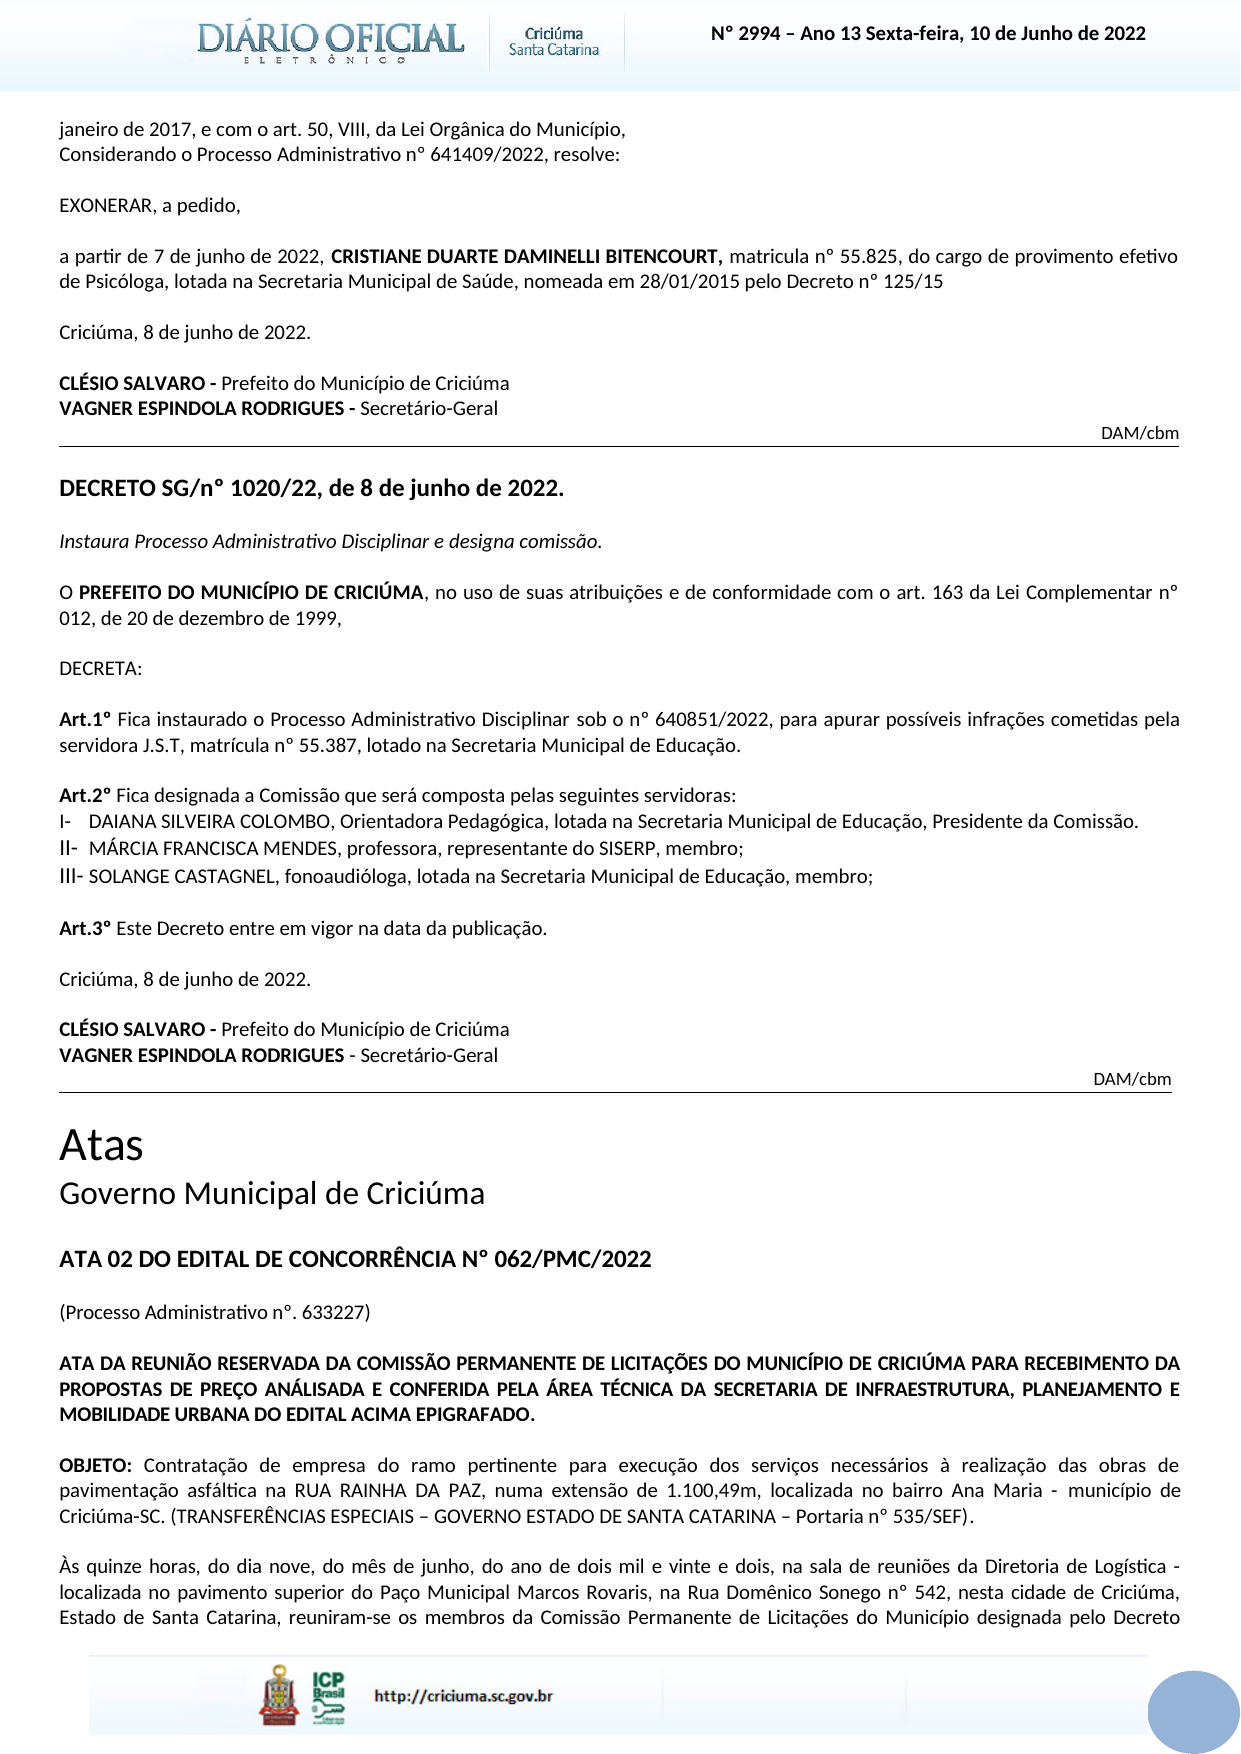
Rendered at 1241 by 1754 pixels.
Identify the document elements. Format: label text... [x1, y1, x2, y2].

list MÁRCIA FRANCISCA MENDES, professora, representante do SISERP, membro; [59, 833, 1181, 861]
text CLÉSIO SALVARO - Prefeito do Município de Criciúma [59, 1017, 1181, 1042]
text DECRETO SG/nº 1020/22, de 8 de junho de 2022. [59, 472, 1183, 503]
text Atas [59, 1114, 1181, 1172]
list DAIANA SILVEIRA COLOMBO, Orientadora Pedagógica, lotada na Secretaria Municipal de Educação, Presidente da Comissão. [59, 808, 1181, 833]
text DECRETA: [59, 656, 1181, 681]
text CLÉSIO SALVARO - Prefeito do Município de Criciúma [59, 370, 1179, 396]
text ATA DA REUNIÃO RESERVADA DA COMISSÃO PERMANENTE DE LICITAÇÕES DO MUNICÍPIO DE CRICIÚMA PARA RECEBIMENTO DA PROPOSTAS DE PREÇO ANÁLISADA E CONFERIDA PELA ÁREA TÉCNICA DA SECRETARIA DE INFRAESTRUTURA, PLANEJAMENTO E MOBILIDADE URBANA DO EDITAL ACIMA EPIGRAFADO. [59, 1350, 1181, 1427]
list SOLANGE CASTAGNEL, fonoaudióloga, lotada na Secretaria Municipal de Educação, membro; [59, 861, 1181, 889]
text VAGNER ESPINDOLA RODRIGUES - Secretário-Geral [59, 1042, 1181, 1067]
text Criciúma, 8 de junho de 2022. [59, 966, 1181, 991]
text Criciúma, 8 de junho de 2022. [59, 319, 1179, 345]
text Governo Municipal de Criciúma [59, 1172, 1181, 1213]
text VAGNER ESPINDOLA RODRIGUES - Secretário-Geral [59, 396, 1179, 421]
text (Processo Administrativo nº. 633227) [59, 1299, 1183, 1325]
text Art.2º Fica designada a Comissão que será composta pelas seguintes servidoras: [59, 783, 1181, 808]
text DAM/cbm [59, 1067, 1172, 1092]
text Art.1º Fica instaurado o Processo Administrativo Disciplinar sob o nº 640851/2022, para apurar possíveis infrações cometidas pela servidora J.S.T, matrícula nº 55.387, lotado na Secretaria Municipal de Educação. [59, 706, 1181, 757]
text Art.3º Este Decreto entre em vigor na data da publicação. [59, 915, 1181, 940]
text Considerando o Processo Administrativo nº 641409/2022, resolve: [59, 141, 1179, 167]
text Instaura Processo Administrativo Disciplinar e designa comissão. [59, 528, 1181, 554]
text janeiro de 2017, e com o art. 50, VIII, da Lei Orgânica do Município, [59, 116, 1179, 141]
text OBJETO: Contratação de empresa do ramo pertinente para execução dos serviços necessários à realização das obras de pavimentação asfáltica na RUA RAINHA DA PAZ, numa extensão de 1.100,49m, localizada no bairro Ana Maria - município de Criciúma-SC. (TRANSFERÊNCIAS ESPECIAIS – GOVERNO ESTADO DE SANTA CATARINA – Portaria nº 535/SEF). [59, 1452, 1181, 1528]
text EXONERAR, a pedido, [59, 192, 1179, 218]
text Às quinze horas, do dia nove, do mês de junho, do ano de dois mil e vinte e dois, na sala de reuniões da Diretoria de Logística - localizada no pavimento superior do Paço Municipal Marcos Rovaris, na Rua Domênico Sonego nº 542, nesta cidade de Criciúma, Estado de Santa Catarina, reuniram-se os membros da Comissão Permanente de Licitações do Município designada pelo Decreto [59, 1554, 1181, 1630]
text DAM/cbm [59, 421, 1179, 446]
text ATA 02 DO EDITAL DE CONCORRÊNCIA Nº 062/PMC/2022 [59, 1243, 1183, 1274]
text a partir de 7 de junho de 2022, CRISTIANE DUARTE DAMINELLI BITENCOURT, matricula nº 55.825, do cargo de provimento efetivo de Psicóloga, lotada na Secretaria Municipal de Saúde, nomeada em 28/01/2015 pelo Decreto nº 125/15 [59, 243, 1179, 294]
text O PREFEITO DO MUNICÍPIO DE CRICIÚMA, no uso de suas atribuições e de conformidade com o art. 163 da Lei Complementar nº 012, de 20 de dezembro de 1999, [59, 579, 1181, 630]
